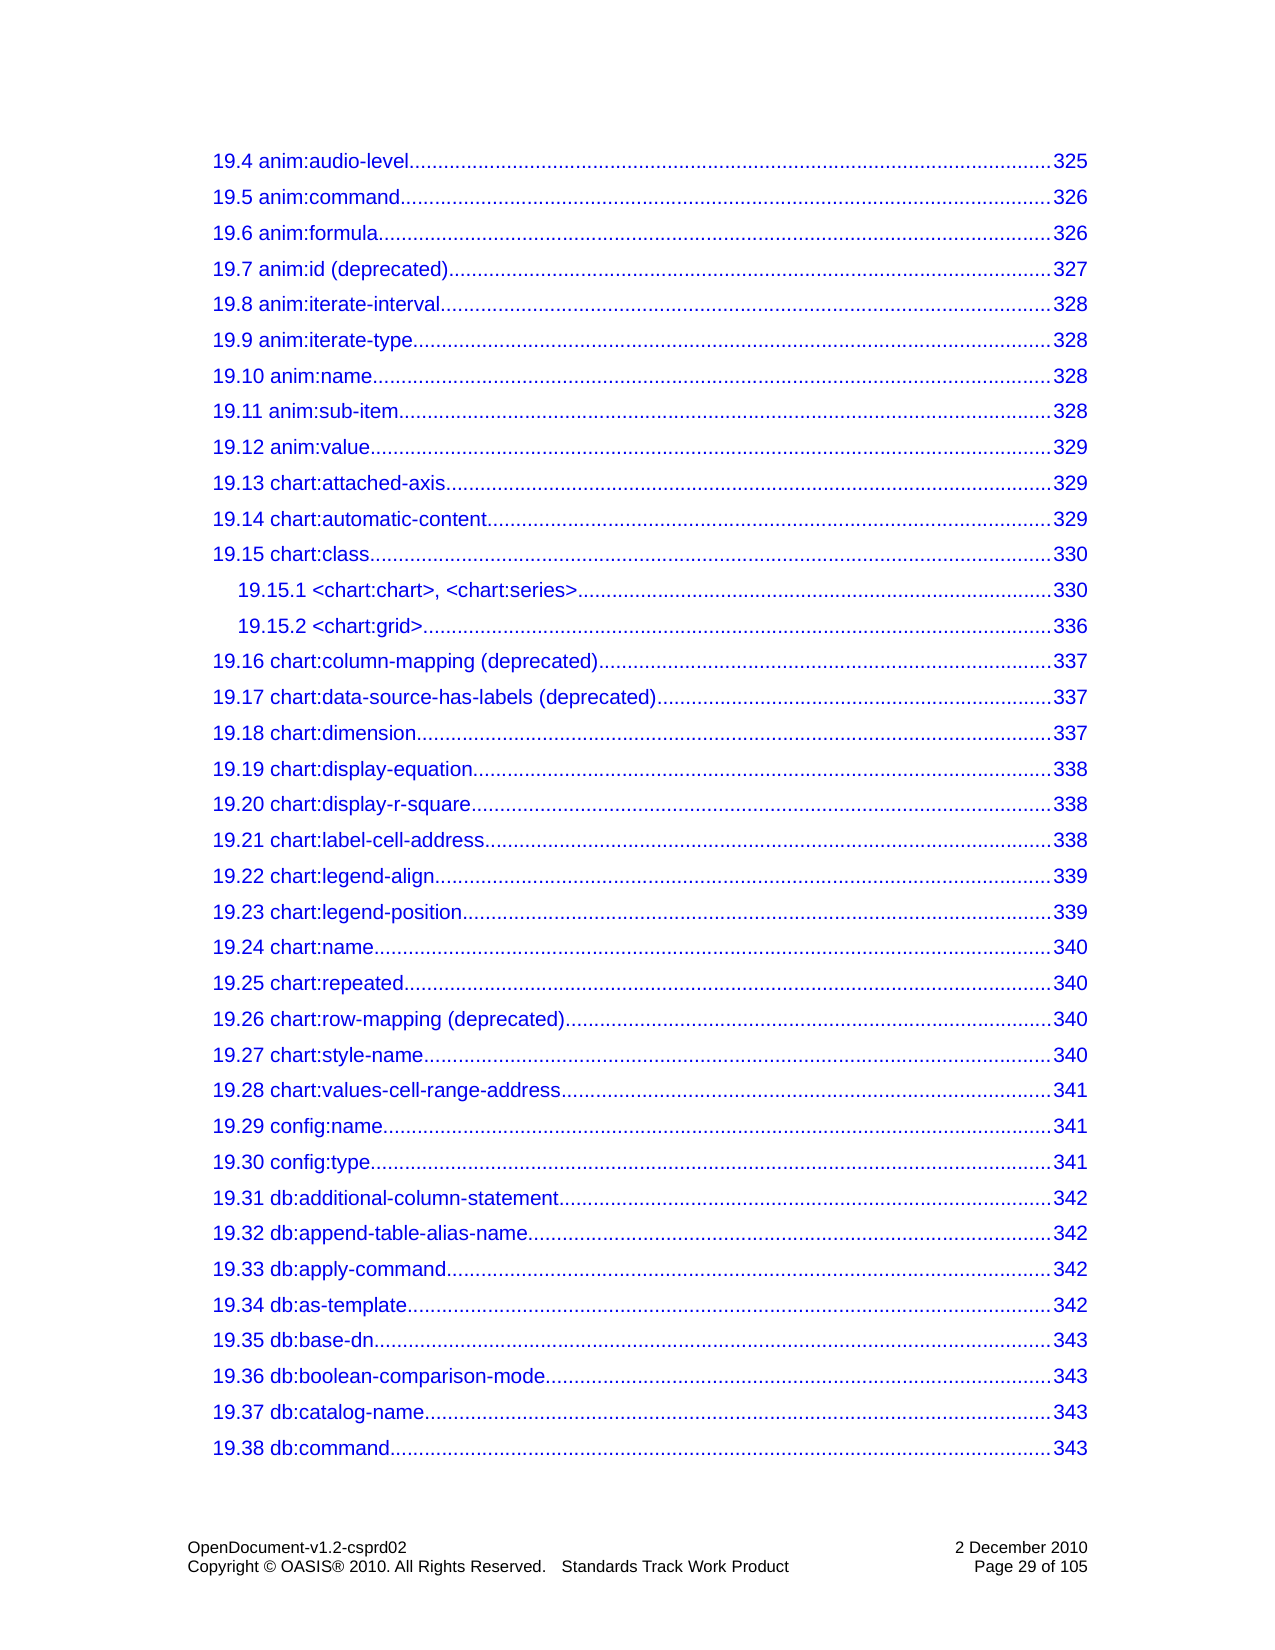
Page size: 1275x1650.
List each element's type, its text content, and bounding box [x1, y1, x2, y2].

text 19.37 db:catalog-name 343 [212, 1401, 1088, 1424]
text 19.28 chart:values-cell-range-address 341 [212, 1079, 1088, 1102]
text 19.15.2 <chart:grid> 336 [237, 614, 1088, 638]
text 19.12 anim:value 329 [212, 436, 1088, 459]
text 19.25 chart:repeated 340 [212, 972, 1088, 995]
text 19.15.1 <chart:chart>, <chart:series> 330 [237, 579, 1088, 602]
text 19.13 chart:attached-axis 329 [212, 472, 1088, 495]
text 19.15 chart:class 330 [212, 543, 1088, 566]
text 19.10 anim:name 328 [212, 364, 1088, 388]
text 19.31 db:additional-column-statement 342 [212, 1186, 1088, 1209]
text 19.7 anim:id (deprecated) 327 [212, 257, 1088, 280]
text 19.6 anim:formula 326 [212, 221, 1088, 245]
text 19.17 chart:data-source-has-labels (deprecated) 337 [212, 686, 1088, 709]
text 19.22 chart:legend-align 339 [212, 864, 1088, 888]
text 19.14 chart:automatic-content 329 [212, 507, 1088, 531]
text 19.35 db:base-dn 343 [212, 1329, 1088, 1352]
text 19.11 anim:sub-item 328 [212, 400, 1088, 423]
text 19.8 anim:iterate-interval 328 [212, 293, 1088, 316]
text 19.26 chart:row-mapping (deprecated) 340 [212, 1007, 1088, 1031]
text 19.24 chart:name 340 [212, 936, 1088, 959]
text 19.5 anim:command 326 [212, 186, 1088, 209]
text 19.27 chart:style-name 340 [212, 1043, 1088, 1066]
text 19.29 config:name 341 [212, 1115, 1088, 1138]
text 19.20 chart:display-r-square 338 [212, 793, 1088, 816]
text 19.18 chart:dimension 337 [212, 722, 1088, 745]
text 19.23 chart:legend-position 339 [212, 900, 1088, 923]
text 19.38 db:command 343 [212, 1436, 1088, 1459]
text 19.9 anim:iterate-type 328 [212, 329, 1088, 352]
text 19.19 chart:display-equation 338 [212, 757, 1088, 781]
text 19.21 chart:label-cell-address 338 [212, 829, 1088, 852]
text 19.4 anim:audio-level 325 [212, 150, 1088, 173]
text 19.34 db:as-template 342 [212, 1293, 1088, 1317]
text 19.30 config:type 341 [212, 1150, 1088, 1174]
text 19.36 db:boolean-comparison-mode 343 [212, 1365, 1088, 1388]
text 19.16 chart:column-mapping (deprecated) 337 [212, 650, 1088, 673]
text 19.32 db:append-table-alias-name 342 [212, 1222, 1088, 1245]
text 19.33 db:apply-command 342 [212, 1258, 1088, 1281]
